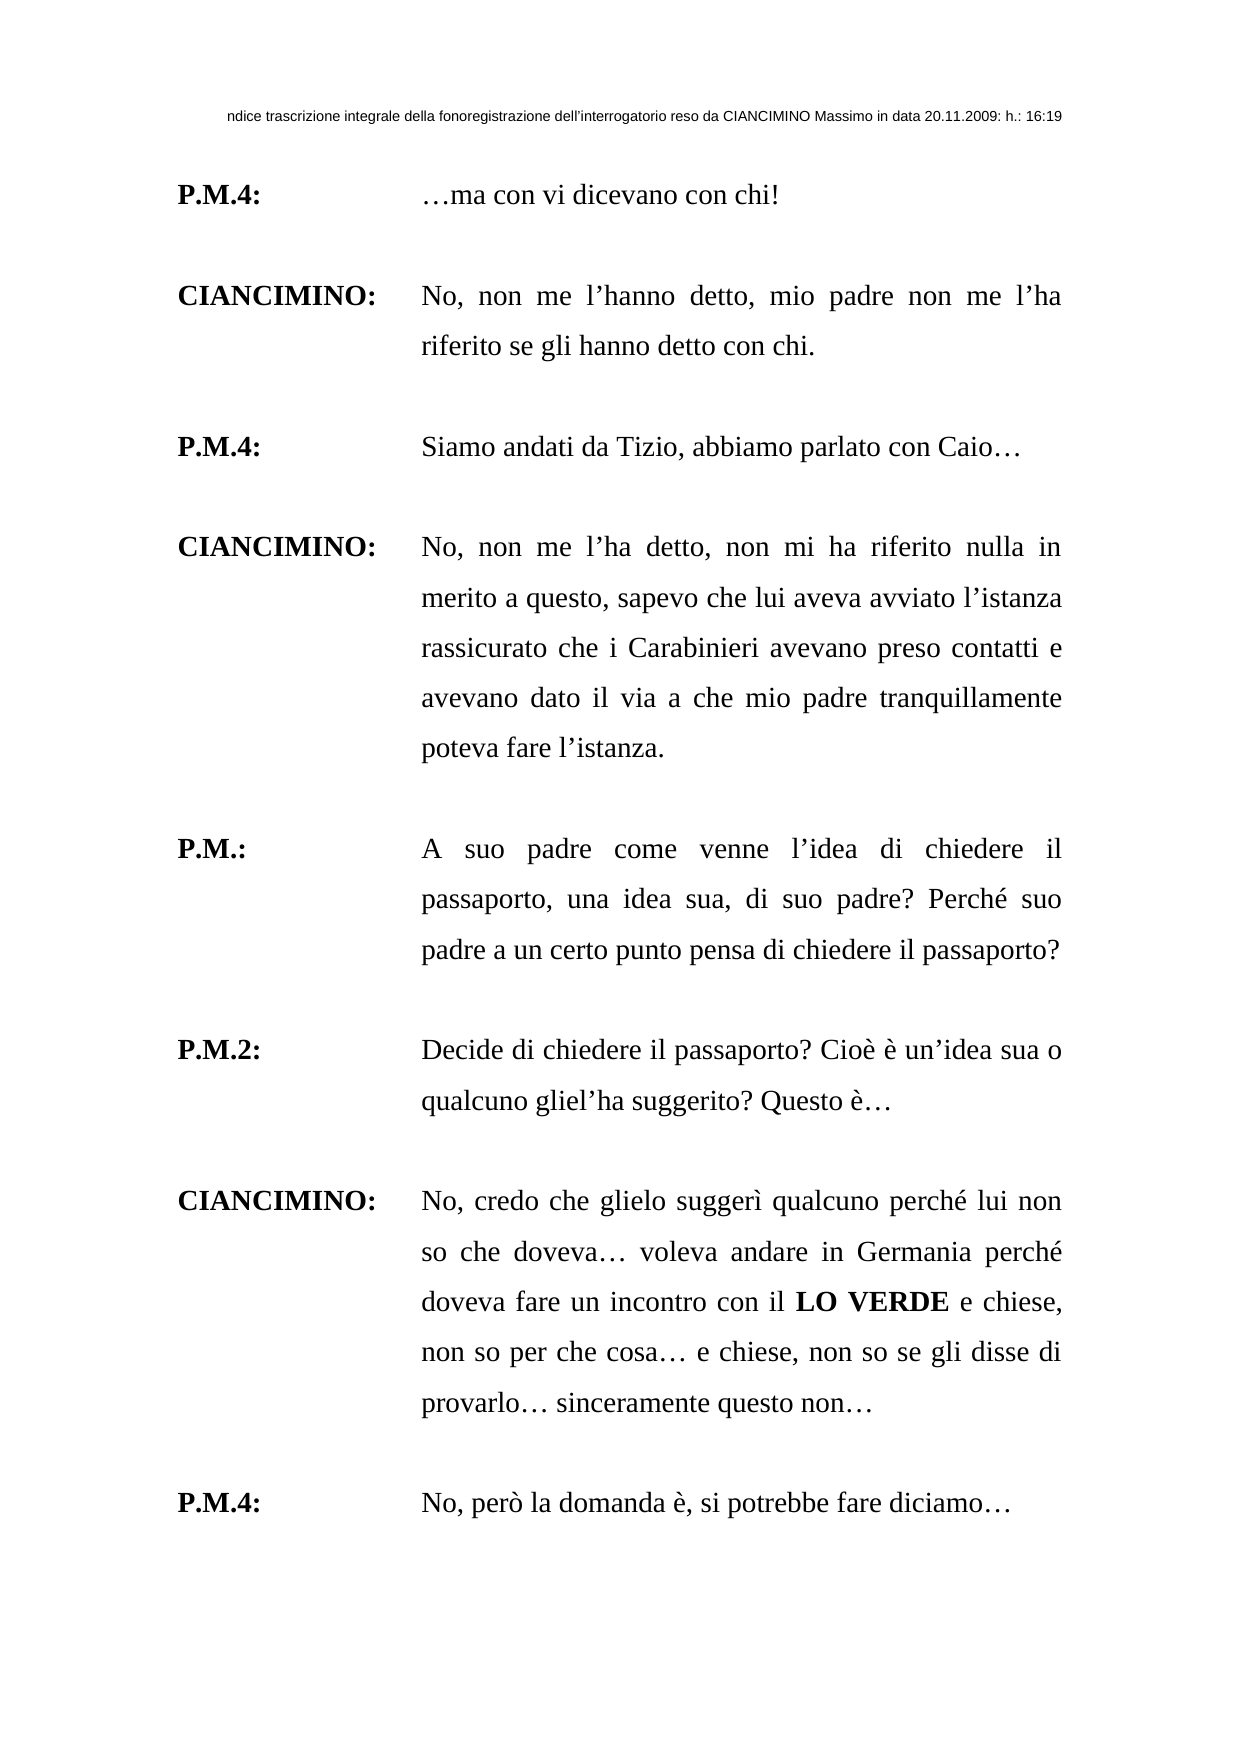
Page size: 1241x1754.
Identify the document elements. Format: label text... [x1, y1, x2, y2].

text P.M.4: Siamo andati da Tizio, abbiamo parlato con Caio… [177, 429, 1063, 462]
text CIANCIMINO: No, non me l’ha detto, non mi ha riferito nulla in merito a questo, sapevo che lui aveva avviato l’istanza rassicurato che i Carabinieri avevano preso contatti e avevano dato il via a che mio padre tranquillamente poteva fare l’istanza. [177, 529, 1063, 764]
text CIANCIMINO: No, non me l’hanno detto, mio padre non me l’ha riferito se gli hanno detto con chi. [177, 278, 1063, 362]
text CIANCIMINO: No, credo che glielo suggerì qualcuno perché lui non so che doveva… voleva andare in Germania perché doveva fare un incontro con il LO VERDE e chiese, non so per che cosa… e chiese, non so se gli disse di provarlo… sinceramente questo non… [177, 1183, 1063, 1418]
text P.M.4: …ma con vi dicevano con chi! [177, 177, 1063, 211]
text P.M.4: No, però la domanda è, si potrebbe fare diciamo… [177, 1485, 1063, 1519]
text P.M.2: Decide di chiedere il passaporto? Cioè è un’idea sua o qualcuno gliel’ha suggerito? Questo è… [177, 1032, 1063, 1116]
text P.M.: A suo padre come venne l’idea di chiedere il passaporto, una idea sua, di suo padre? Perché suo padre a un certo punto pensa di chiedere il passaporto? [177, 831, 1063, 965]
